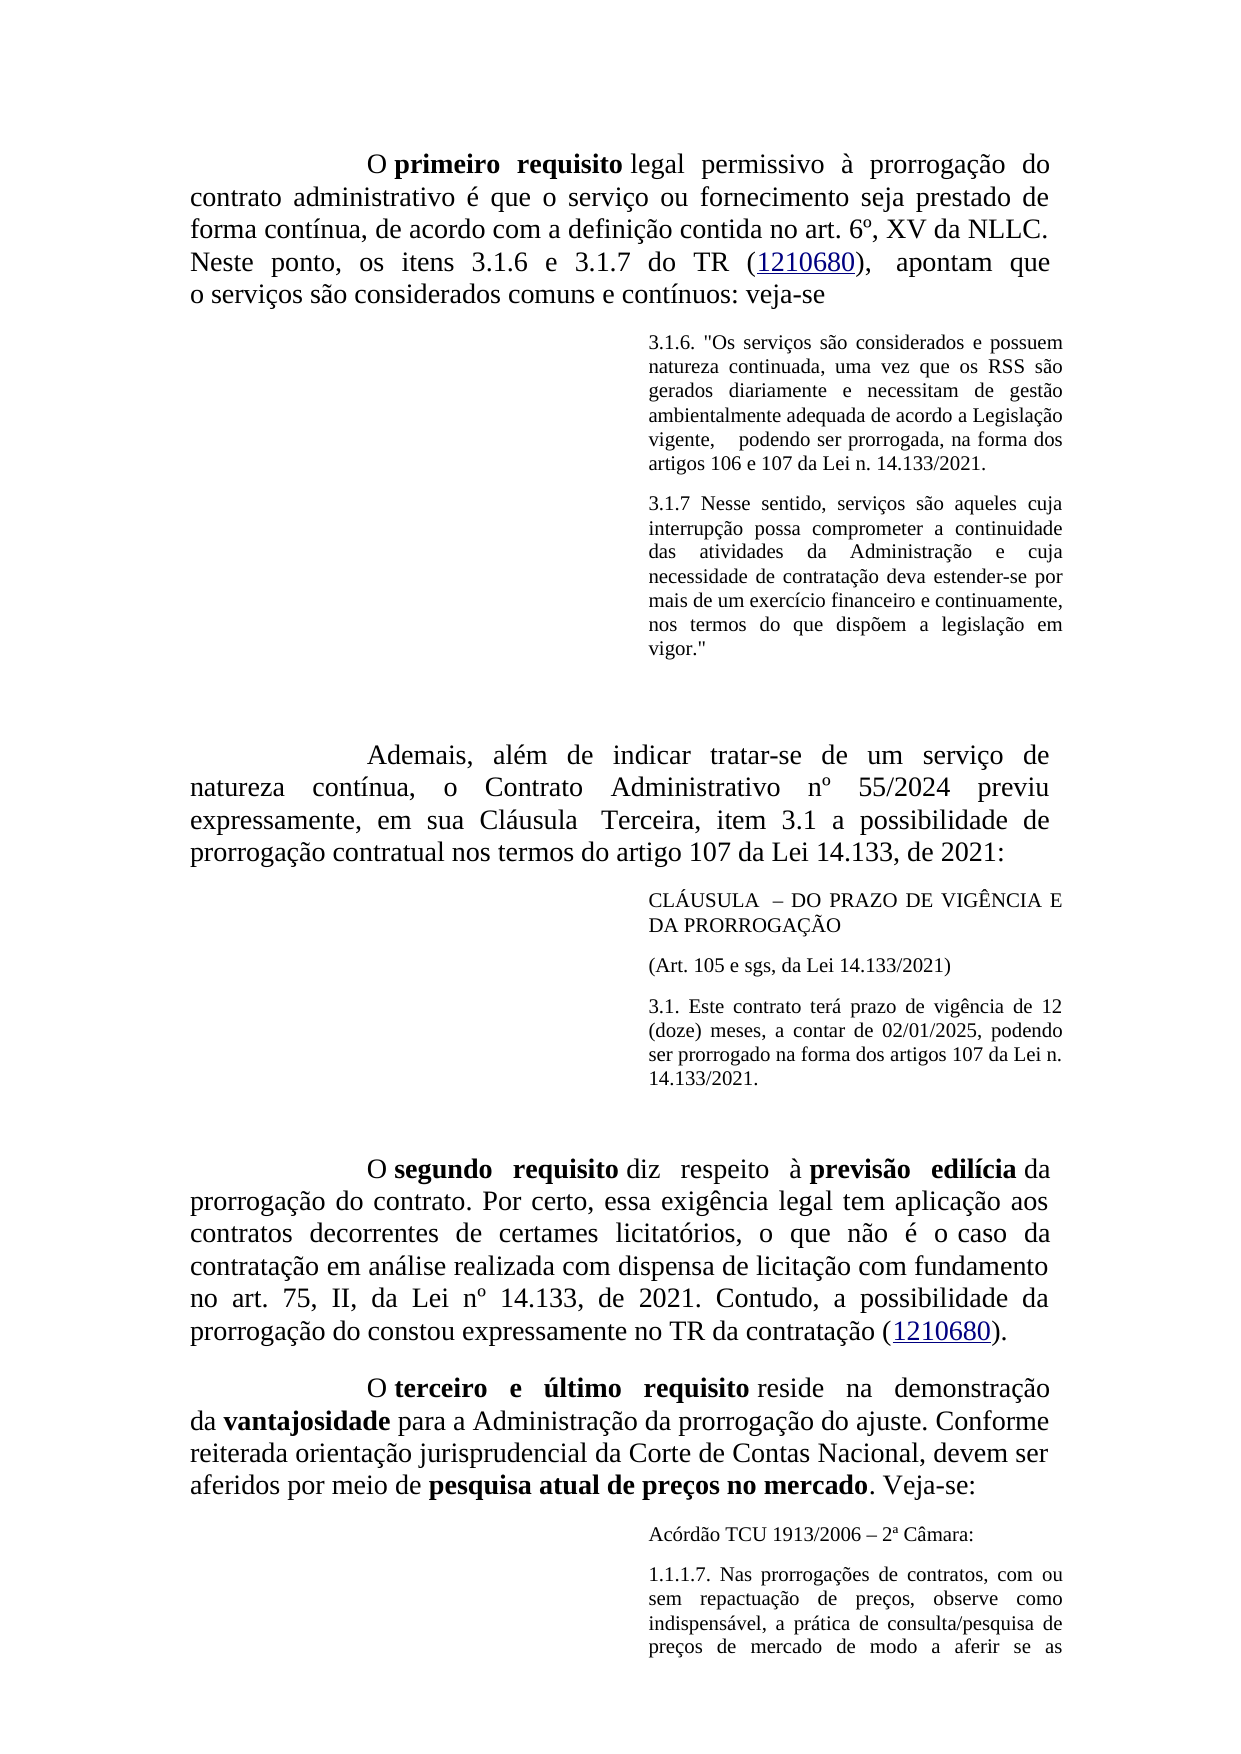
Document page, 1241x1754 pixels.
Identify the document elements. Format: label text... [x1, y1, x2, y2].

text Acórdão TCU 1913/2006 – 2ª Câmara: [648, 1522, 1063, 1546]
text 3.1.6. "Os serviços são considerados e possuem natureza continuada, uma vez que os RSS são gerados diariamente e necessitam de gestão ambientalmente adequada de acordo a Legislação vigente, podendo ser prorrogada, na forma dos artigos 106 e 107 da Lei n. 14.133/2021. [648, 330, 1063, 475]
text 3.1.7 Nesse sentido, serviços são aqueles cuja interrupção possa comprometer a continuidade das atividades da Administração e cuja necessidade de contratação deva estender-se por mais de um exercício financeiro e continuamente, nos termos do que dispõem a legislação em vigor." [648, 491, 1063, 660]
text O primeiro requisito legal permissivo à prorrogação do contrato administrativo é que o serviço ou fornecimento seja prestado de forma contínua, de acordo com a definição contida no art. 6º, XV da NLLC. Neste ponto, os itens 3.1.6 e 3.1.7 do TR (1210680), apontam que o serviços são considerados comuns e contínuos: veja-se [190, 147, 1051, 309]
text (Art. 105 e sgs, da Lei 14.133/2021) [648, 953, 1063, 977]
text O terceiro e último requisito reside na demonstração da vantajosidade para a Administração da prorrogação do ajuste. Conforme reiterada orientação jurisprudencial da Corte de Contas Nacional, devem ser aferidos por meio de pesquisa atual de preços no mercado. Veja-se: [190, 1371, 1051, 1501]
text CLÁUSULA – DO PRAZO DE VIGÊNCIA E DA PRORROGAÇÃO [648, 888, 1063, 937]
text O segundo requisito diz respeito à previsão edilícia da prorrogação do contrato. Por certo, essa exigência legal tem aplicação aos contratos decorrentes de certames licitatórios, o que não é o caso da contratação em análise realizada com dispensa de licitação com fundamento no art. 75, II, da Lei nº 14.133, de 2021. Contudo, a possibilidade da prorrogação do constou expressamente no TR da contratação (1210680). [190, 1152, 1051, 1346]
text Ademais, além de indicar tratar-se de um serviço de natureza contínua, o Contrato Administrativo nº 55/2024 previu expressamente, em sua Cláusula Terceira, item 3.1 a possibilidade de prorrogação contratual nos termos do artigo 107 da Lei 14.133, de 2021: [190, 738, 1051, 868]
text 1.1.1.7. Nas prorrogações de contratos, com ou sem repactuação de preços, observe como indispensável, a prática de consulta/pesquisa de preços de mercado de modo a aferir se as [648, 1562, 1063, 1658]
text 3.1. Este contrato terá prazo de vigência de 12 (doze) meses, a contar de 02/01/2025, podendo ser prorrogado na forma dos artigos 107 da Lei n. 14.133/2021. [648, 994, 1063, 1090]
